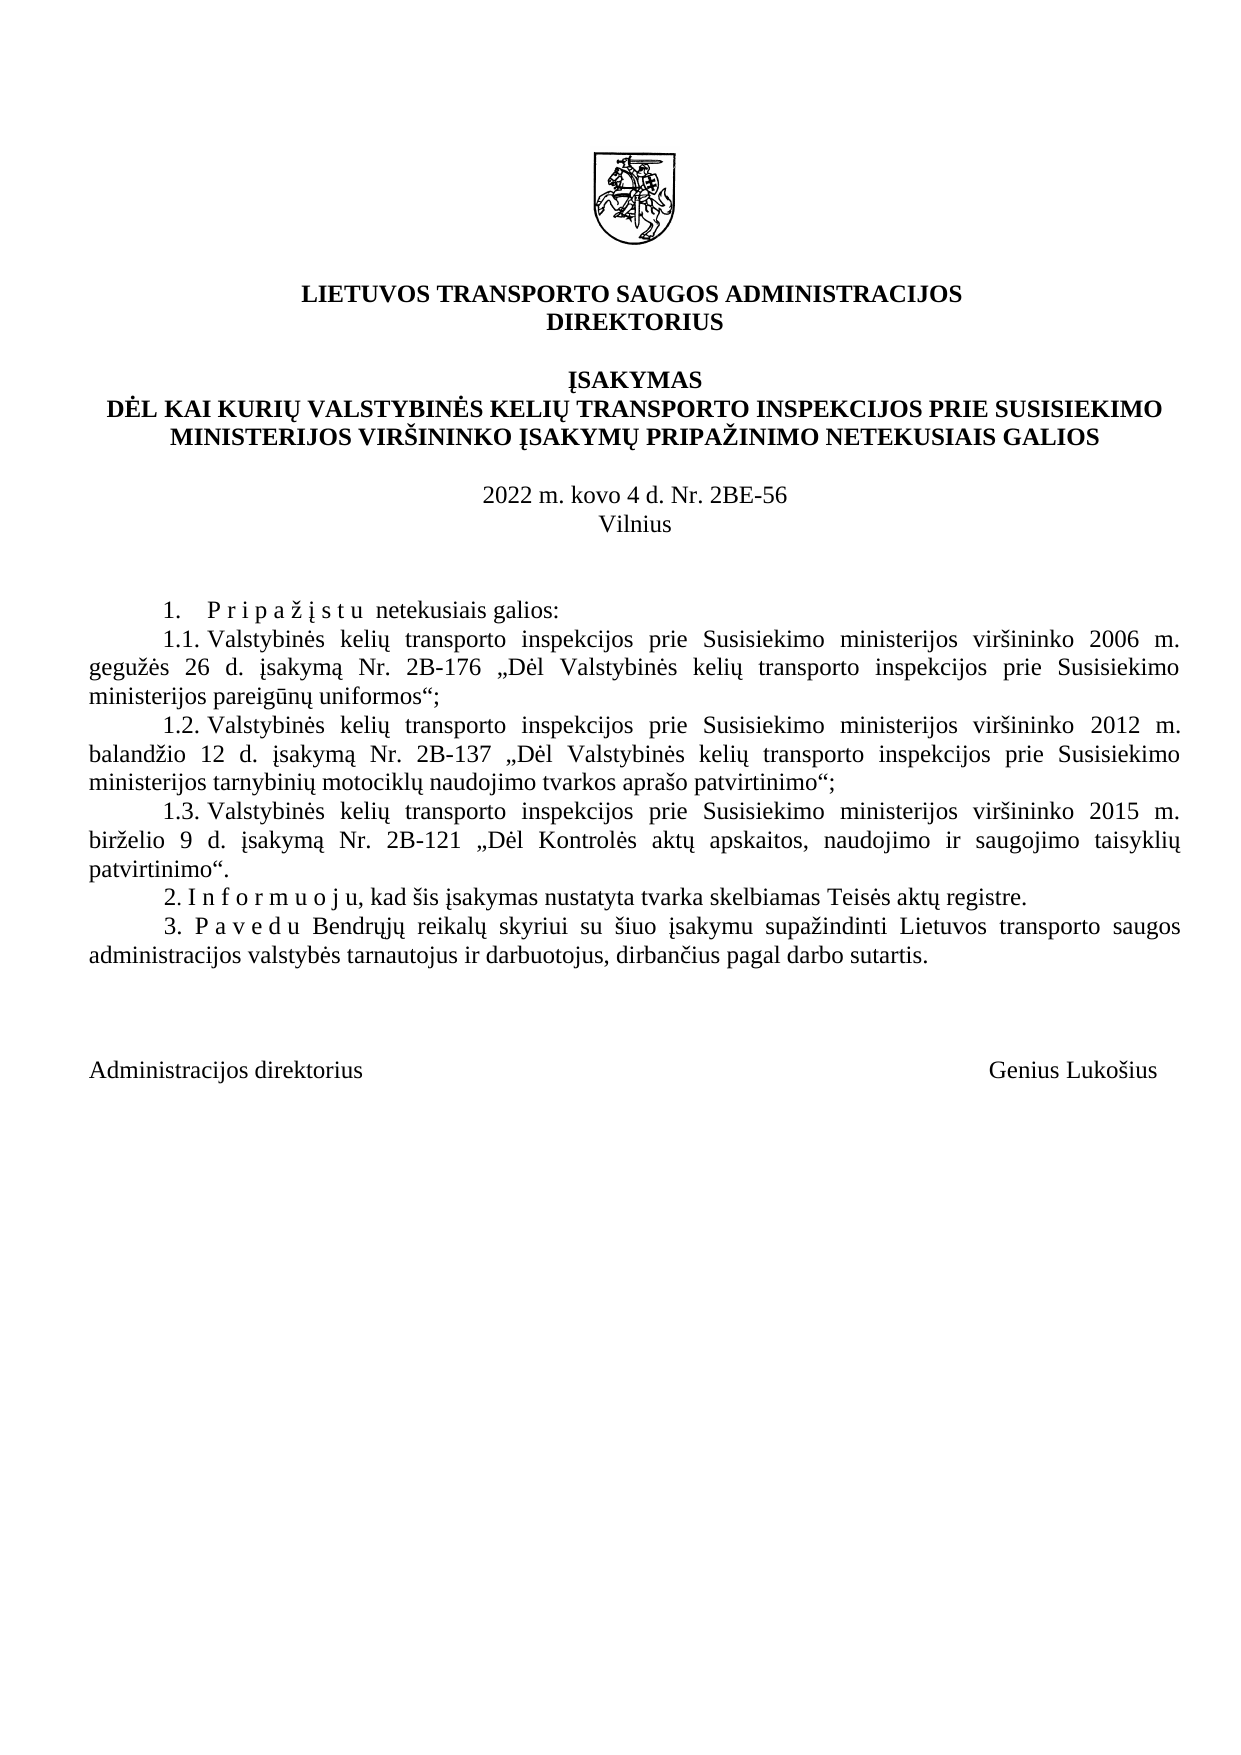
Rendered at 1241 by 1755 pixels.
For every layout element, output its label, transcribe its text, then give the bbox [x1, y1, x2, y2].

text 2022 m. kovo 4 d. Nr. 2BE-56 [89, 480, 1181, 509]
text 1.2. Valstybinės kelių transporto inspekcijos prie Susisiekimo ministerijos viršininko 2012 m. balandžio 12 d. įsakymą Nr. 2B-137 „Dėl Valstybinės kelių transporto inspekcijos prie Susisiekimo ministerijos tarnybinių motociklų naudojimo tvarkos aprašo patvirtinimo“; [89, 710, 1181, 796]
text 1.3. Valstybinės kelių transporto inspekcijos prie Susisiekimo ministerijos viršininko 2015 m. birželio 9 d. įsakymą Nr. 2B-121 „Dėl Kontrolės aktų apskaitos, naudojimo ir saugojimo taisyklių patvirtinimo“. [89, 796, 1181, 882]
text 1. P r i p a ž į s t u netekusiais galios: [89, 595, 1181, 624]
text 2. I n f o r m u o j u, kad šis įsakymas nustatyta tvarka skelbiamas Teisės aktų registre. [89, 882, 1181, 911]
text Administracijos direktorius Genius Lukošius [89, 1055, 1181, 1084]
text DIREKTORIUS [89, 307, 1181, 336]
text 1.1. Valstybinės kelių transporto inspekcijos prie Susisiekimo ministerijos viršininko 2006 m. gegužės 26 d. įsakymą Nr. 2B-176 „Dėl Valstybinės kelių transporto inspekcijos prie Susisiekimo ministerijos pareigūnų uniformos“; [89, 624, 1181, 710]
text DĖL KAI KURIŲ VALSTYBINĖS KELIŲ TRANSPORTO INSPEKCIJOS PRIE SUSISIEKIMO MINISTERIJOS VIRŠININKO ĮSAKYMŲ PRIPAŽINIMO NETEKUSIAIS GALIOS [89, 394, 1181, 451]
text LIETUVOS TRANSPORTO SAUGOS ADMINISTRACIJOS [89, 279, 1181, 307]
text Vilnius [89, 509, 1181, 537]
text ĮSAKYMAS [89, 365, 1181, 394]
text 3. P a v e d u Bendrųjų reikalų skyriui su šiuo įsakymu supažindinti Lietuvos transporto saugos administracijos valstybės tarnautojus ir darbuotojus, dirbančius pagal darbo sutartis. [89, 911, 1181, 969]
